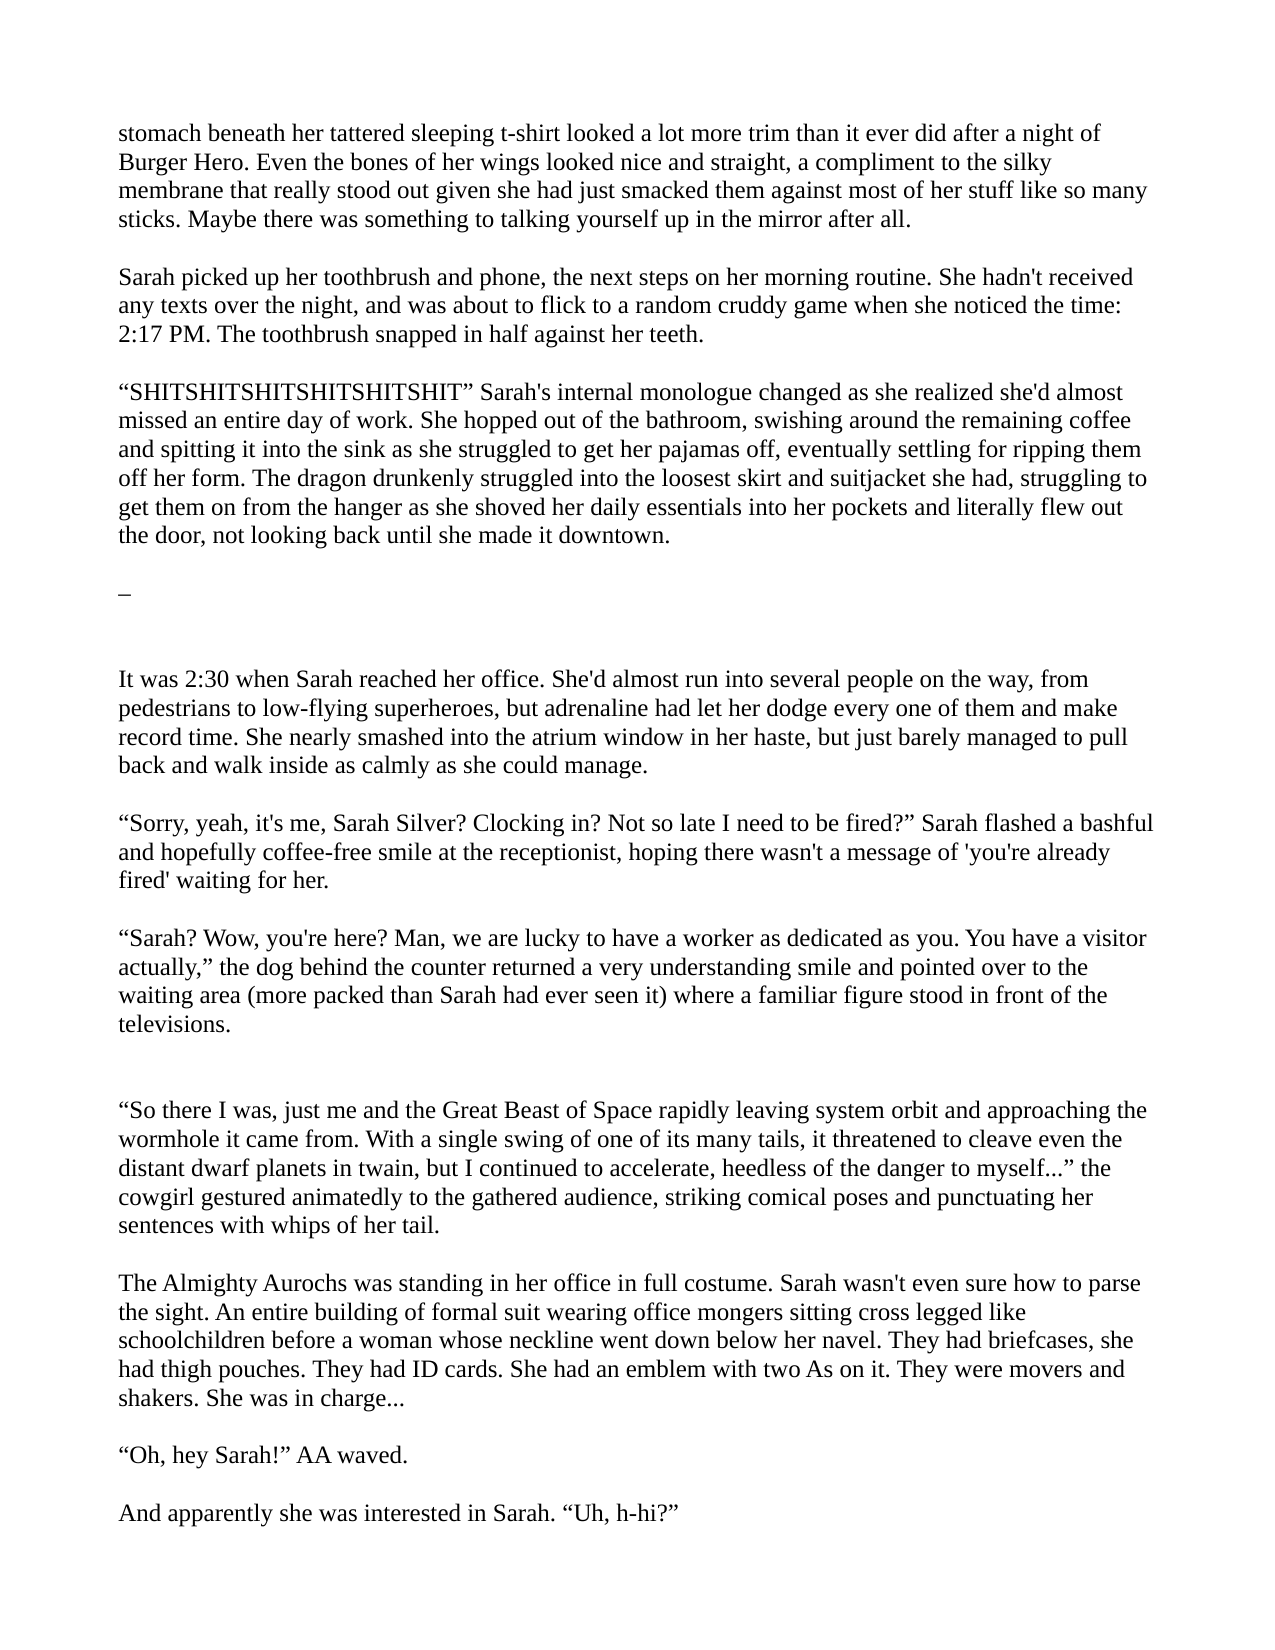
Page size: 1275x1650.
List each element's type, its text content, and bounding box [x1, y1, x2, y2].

text “Sorry, yeah, it's me, Sarah Silver? Clocking in? Not so late I need to be fired?” Sarah flashed a bashful and hopefully coffee-free smile at the receptionist, hoping there wasn't a message of 'you're already fired' waiting for her. [118, 808, 1157, 894]
text The Almighty Aurochs was standing in her office in full costume. Sarah wasn't even sure how to parse the sight. An entire building of formal suit wearing office mongers sitting cross legged like schoolchildren before a woman whose neckline went down below her navel. They had briefcases, she had thigh pouches. They had ID cards. She had an emblem with two As on it. They were movers and shakers. She was in charge... [118, 1268, 1157, 1412]
text “So there I was, just me and the Great Beast of Space rapidly leaving system orbit and approaching the wormhole it came from. With a single swing of one of its many tails, it threatened to cleave even the distant dwarf planets in twain, but I continued to accelerate, heedless of the danger to myself...” the cowgirl gestured animatedly to the gathered audience, striking comical poses and punctuating her sentences with whips of her tail. [118, 1096, 1157, 1239]
text stomach beneath her tattered sleeping t-shirt looked a lot more trim than it ever did after a night of Burger Hero. Even the bones of her wings looked nice and straight, a compliment to the silky membrane that really stood out given she had just smacked them against most of her stuff like so many sticks. Maybe there was something to talking yourself up in the mirror after all. [118, 118, 1157, 233]
text And apparently she was interested in Sarah. “Uh, h-hi?” [118, 1498, 1157, 1527]
text – [118, 578, 1157, 607]
text “SHITSHITSHITSHITSHITSHIT” Sarah's internal monologue changed as she realized she'd almost missed an entire day of work. She hopped out of the bathroom, swishing around the remaining coffee and spitting it into the sink as she struggled to get her pajamas off, eventually settling for ripping them off her form. The dragon drunkenly struggled into the loosest skirt and suitjacket she had, struggling to get them on from the hanger as she shoved her daily essentials into her pockets and literally flew out the door, not looking back until she made it downtown. [118, 377, 1157, 549]
text It was 2:30 when Sarah reached her office. She'd almost run into several people on the way, from pedestrians to low-flying superheroes, but adrenaline had let her dodge every one of them and make record time. She nearly smashed into the atrium window in her haste, but just barely managed to pull back and walk inside as calmly as she could manage. [118, 664, 1157, 779]
text “Sarah? Wow, you're here? Man, we are lucky to have a worker as dedicated as you. You have a visitor actually,” the dog behind the counter returned a very understanding smile and pointed over to the waiting area (more packed than Sarah had ever seen it) where a familiar figure stood in front of the televisions. [118, 923, 1157, 1038]
text “Oh, hey Sarah!” AA waved. [118, 1441, 1157, 1469]
text Sarah picked up her toothbrush and phone, the next steps on her morning routine. She hadn't received any texts over the night, and was about to flick to a random cruddy game when she noticed the time: 2:17 PM. The toothbrush snapped in half against her teeth. [118, 262, 1157, 348]
